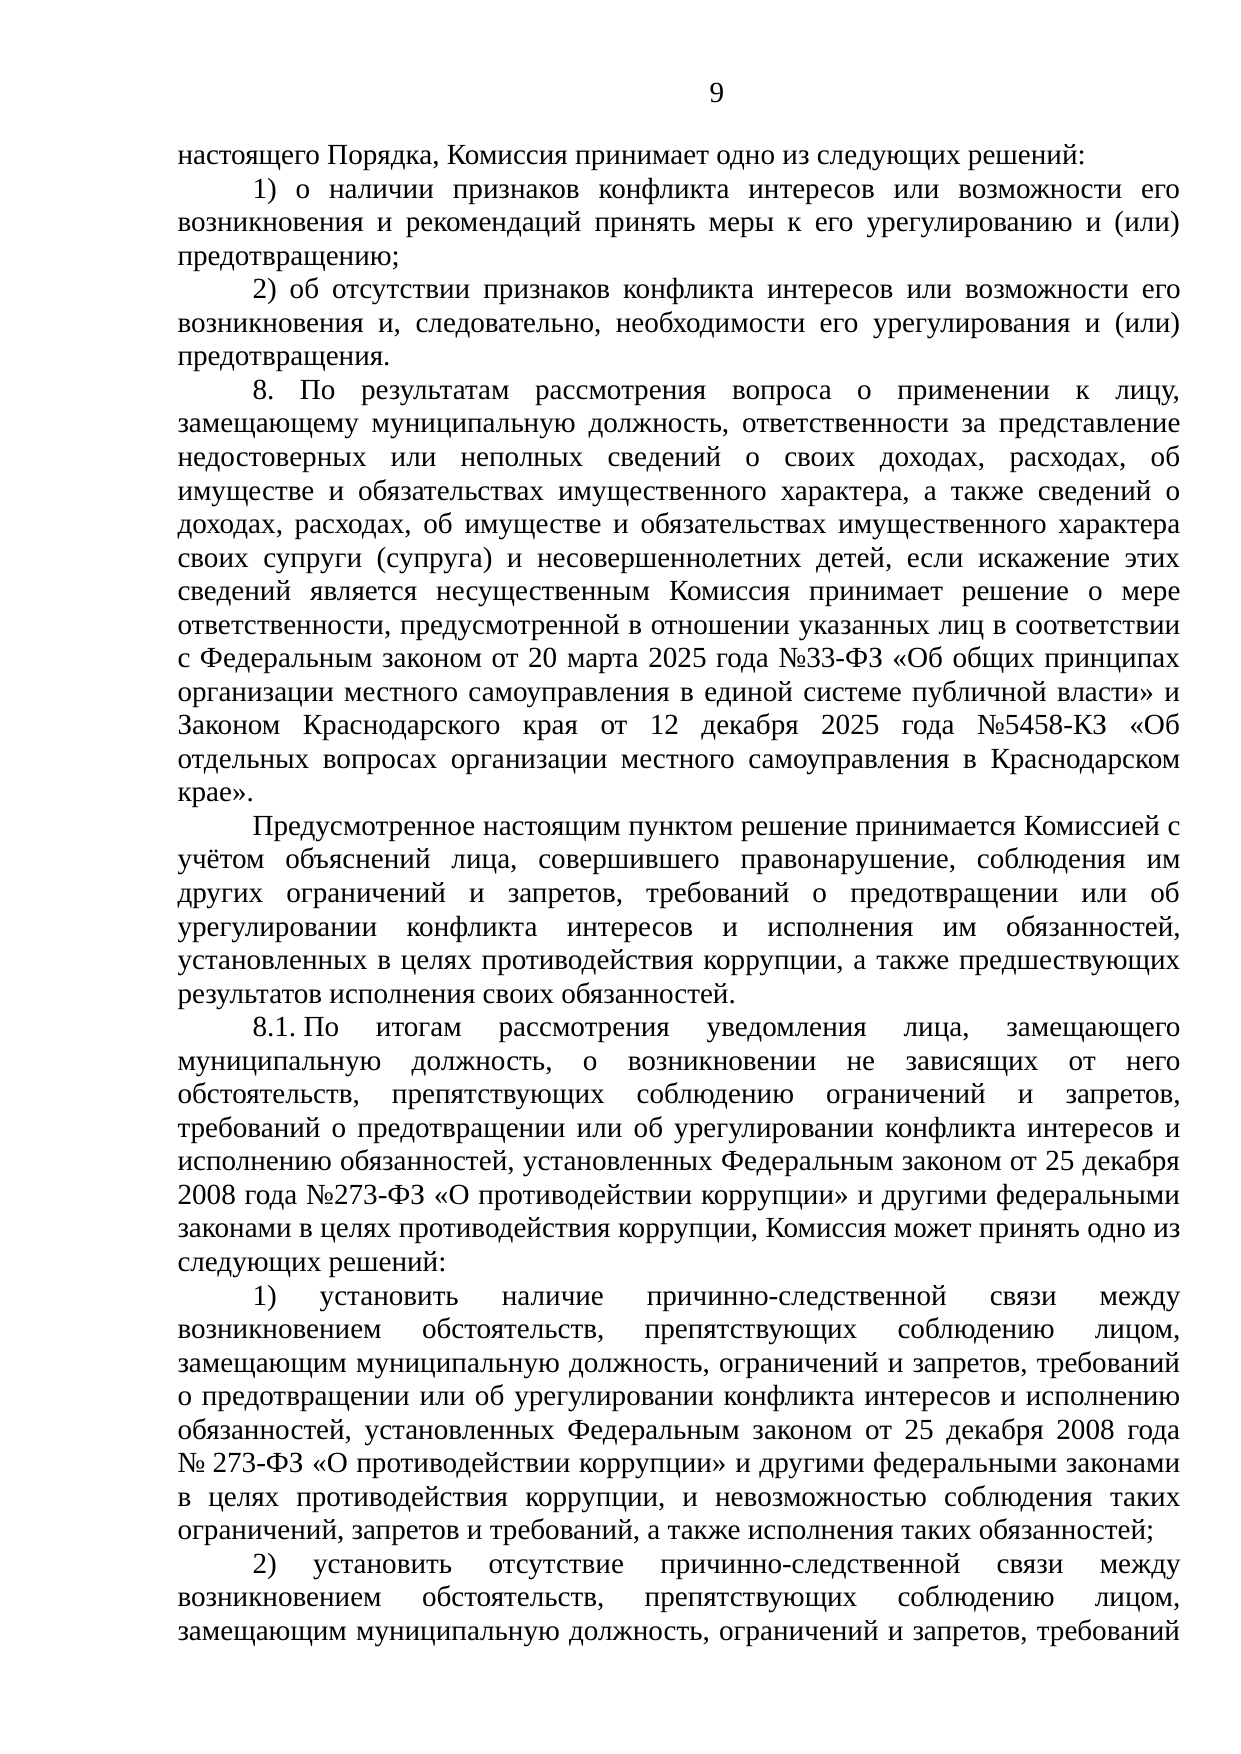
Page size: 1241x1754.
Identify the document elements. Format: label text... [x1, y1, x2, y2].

text 2) об отсутствии признаков конфликта интересов или возможности его возникновения и, следовательно, необходимости его урегулирования и (или) предотвращения. [177, 271, 1181, 372]
text 1) установить наличие причинно-следственной связи между возникновением обстоятельств, препятствующих соблюдению лицом, замещающим муниципальную должность, ограничений и запретов, требований о предотвращении или об урегулировании конфликта интересов и исполнению обязанностей, установленных Федеральным законом от 25 декабря 2008 года № 273-ФЗ «О противодействии коррупции» и другими федеральными законами в целях противодействия коррупции, и невозможностью соблюдения таких ограничений, запретов и требований, а также исполнения таких обязанностей; [177, 1278, 1181, 1546]
text 1) о наличии признаков конфликта интересов или возможности его возникновения и рекомендаций принять меры к его урегулированию и (или) предотвращению; [177, 171, 1181, 271]
text 2) установить отсутствие причинно-следственной связи между возникновением обстоятельств, препятствующих соблюдению лицом, замещающим муниципальную должность, ограничений и запретов, требований [177, 1546, 1181, 1647]
text Предусмотренное настоящим пунктом решение принимается Комиссией с учётом объяснений лица, совершившего правонарушение, соблюдения им других ограничений и запретов, требований о предотвращении или об урегулировании конфликта интересов и исполнения им обязанностей, установленных в целях противодействия коррупции, а также предшествующих результатов исполнения своих обязанностей. [177, 808, 1181, 1009]
text 8.1. По итогам рассмотрения уведомления лица, замещающего муниципальную должность, о возникновении не зависящих от него обстоятельств, препятствующих соблюдению ограничений и запретов, требований о предотвращении или об урегулировании конфликта интересов и исполнению обязанностей, установленных Федеральным законом от 25 декабря 2008 года №273-ФЗ «О противодействии коррупции» и другими федеральными законами в целях противодействия коррупции, Комиссия может принять одно из следующих решений: [177, 1009, 1181, 1278]
text настоящего Порядка, Комиссия принимает одно из следующих решений: [177, 137, 1181, 171]
text 8. По результатам рассмотрения вопроса о применении к лицу, замещающему муниципальную должность, ответственности за представление недостоверных или неполных сведений о своих доходах, расходах, об имуществе и обязательствах имущественного характера, а также сведений о доходах, расходах, об имуществе и обязательствах имущественного характера своих супруги (супруга) и несовершеннолетних детей, если искажение этих сведений является несущественным Комиссия принимает решение о мере ответственности, предусмотренной в отношении указанных лиц в соответствии с Федеральным законом от 20 марта 2025 года №33-ФЗ «Об общих принципах организации местного самоуправления в единой системе публичной власти» и Законом Краснодарского края от 12 декабря 2025 года №5458-КЗ «Об отдельных вопросах организации местного самоуправления в Краснодарском крае». [177, 372, 1181, 808]
